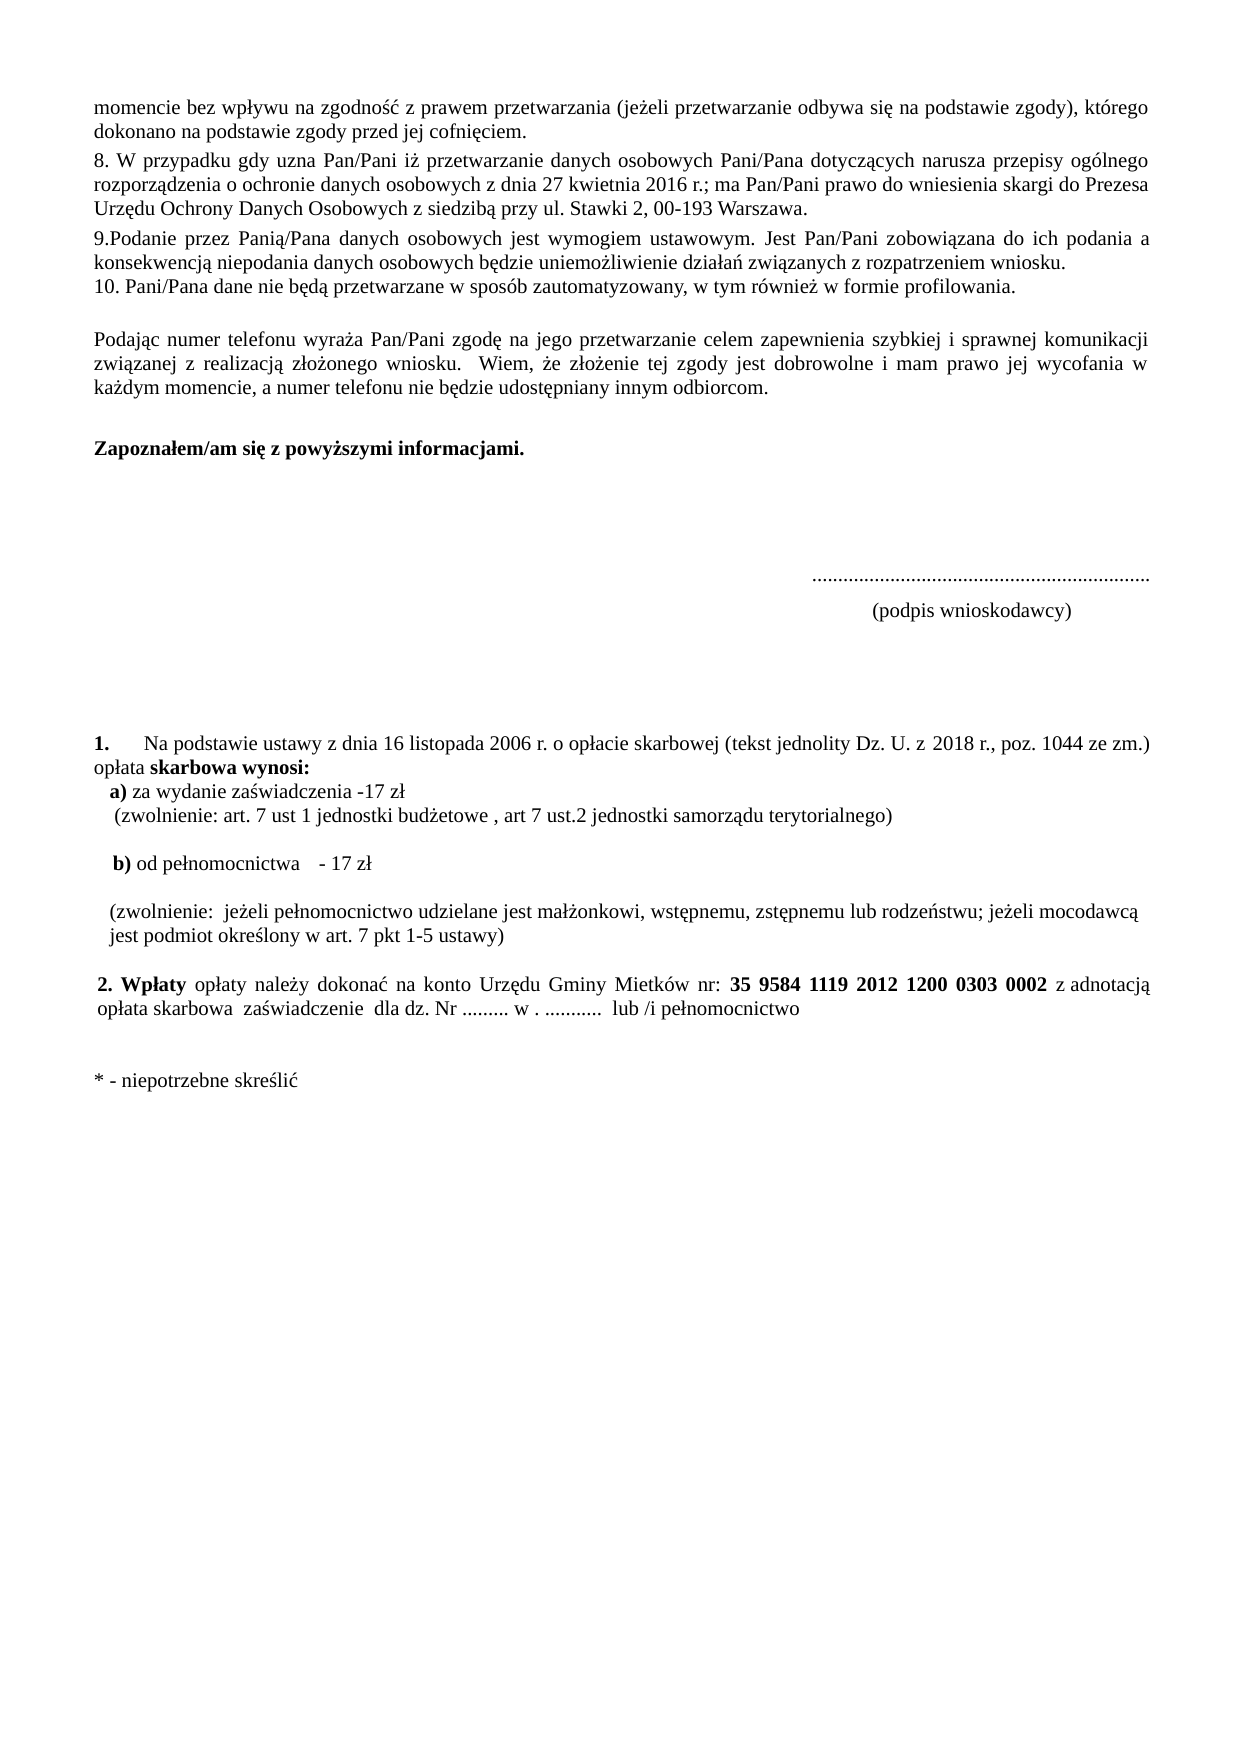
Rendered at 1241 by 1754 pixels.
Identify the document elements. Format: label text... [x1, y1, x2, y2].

text Zapoznałem/am się z powyższymi informacjami. [94, 436, 1150, 460]
text ................................................................. [94, 562, 1150, 586]
list Na podstawie ustawy z dnia 16 listopada 2006 r. o opłacie skarbowej (tekst jednolity Dz. U. z 2018 r., poz. 1044 ze zm.) opłata skarbowa wynosi: [94, 731, 1150, 779]
text * - niepotrzebne skreślić [94, 1068, 1150, 1092]
list 10. Pani/Pana dane nie będą przetwarzane w sposób zautomatyzowany, w tym również w formie profilowania. [94, 274, 1150, 298]
text 2. Wpłaty opłaty należy dokonać na konto Urzędu Gminy Mietków nr: 35 9584 1119 2012 1200 0303 0002 z adnotacją opłata skarbowa zaświadczenie dla dz. Nr ......... w . ........... lub /i pełnomocnictwo [97, 972, 1150, 1020]
text 8. W przypadku gdy uzna Pan/Pani iż przetwarzanie danych osobowych Pani/Pana dotyczących narusza przepisy ogólnego rozporządzenia o ochronie danych osobowych z dnia 27 kwietnia 2016 r.; ma Pan/Pani prawo do wniesienia skargi do Prezesa Urzędu Ochrony Danych Osobowych z siedzibą przy ul. Stawki 2, 00-193 Warszawa. [94, 148, 1150, 220]
text momencie bez wpływu na zgodność z prawem przetwarzania (jeżeli przetwarzanie odbywa się na podstawie zgody), którego dokonano na podstawie zgody przed jej cofnięciem. [94, 95, 1150, 143]
list b) od pełnomocnictwa - 17 zł [97, 851, 1150, 875]
text Podając numer telefonu wyraża Pan/Pani zgodę na jego przetwarzanie celem zapewnienia szybkiej i sprawnej komunikacji związanej z realizacją złożonego wniosku. Wiem, że złożenie tej zgody jest dobrowolne i mam prawo jej wycofania w każdym momencie, a numer telefonu nie będzie udostępniany innym odbiorcom. [94, 327, 1150, 399]
text 9.Podanie przez Panią/Pana danych osobowych jest wymogiem ustawowym. Jest Pan/Pani zobowiązana do ich podania a konsekwencją niepodania danych osobowych będzie uniemożliwienie działań związanych z rozpatrzeniem wniosku. [94, 226, 1150, 274]
list a) za wydanie zaświadczenia -17 zł [94, 779, 1150, 803]
text (zwolnienie: jeżeli pełnomocnictwo udzielane jest małżonkowi, wstępnemu, zstępnemu lub rodzeństwu; jeżeli mocodawcą jest podmiot określony w art. 7 pkt 1-5 ustawy) [109, 899, 1150, 947]
text (zwolnienie: art. 7 ust 1 jednostki budżetowe , art 7 ust.2 jednostki samorządu terytorialnego) [114, 803, 1150, 827]
text (podpis wnioskodawcy) [94, 598, 1150, 622]
